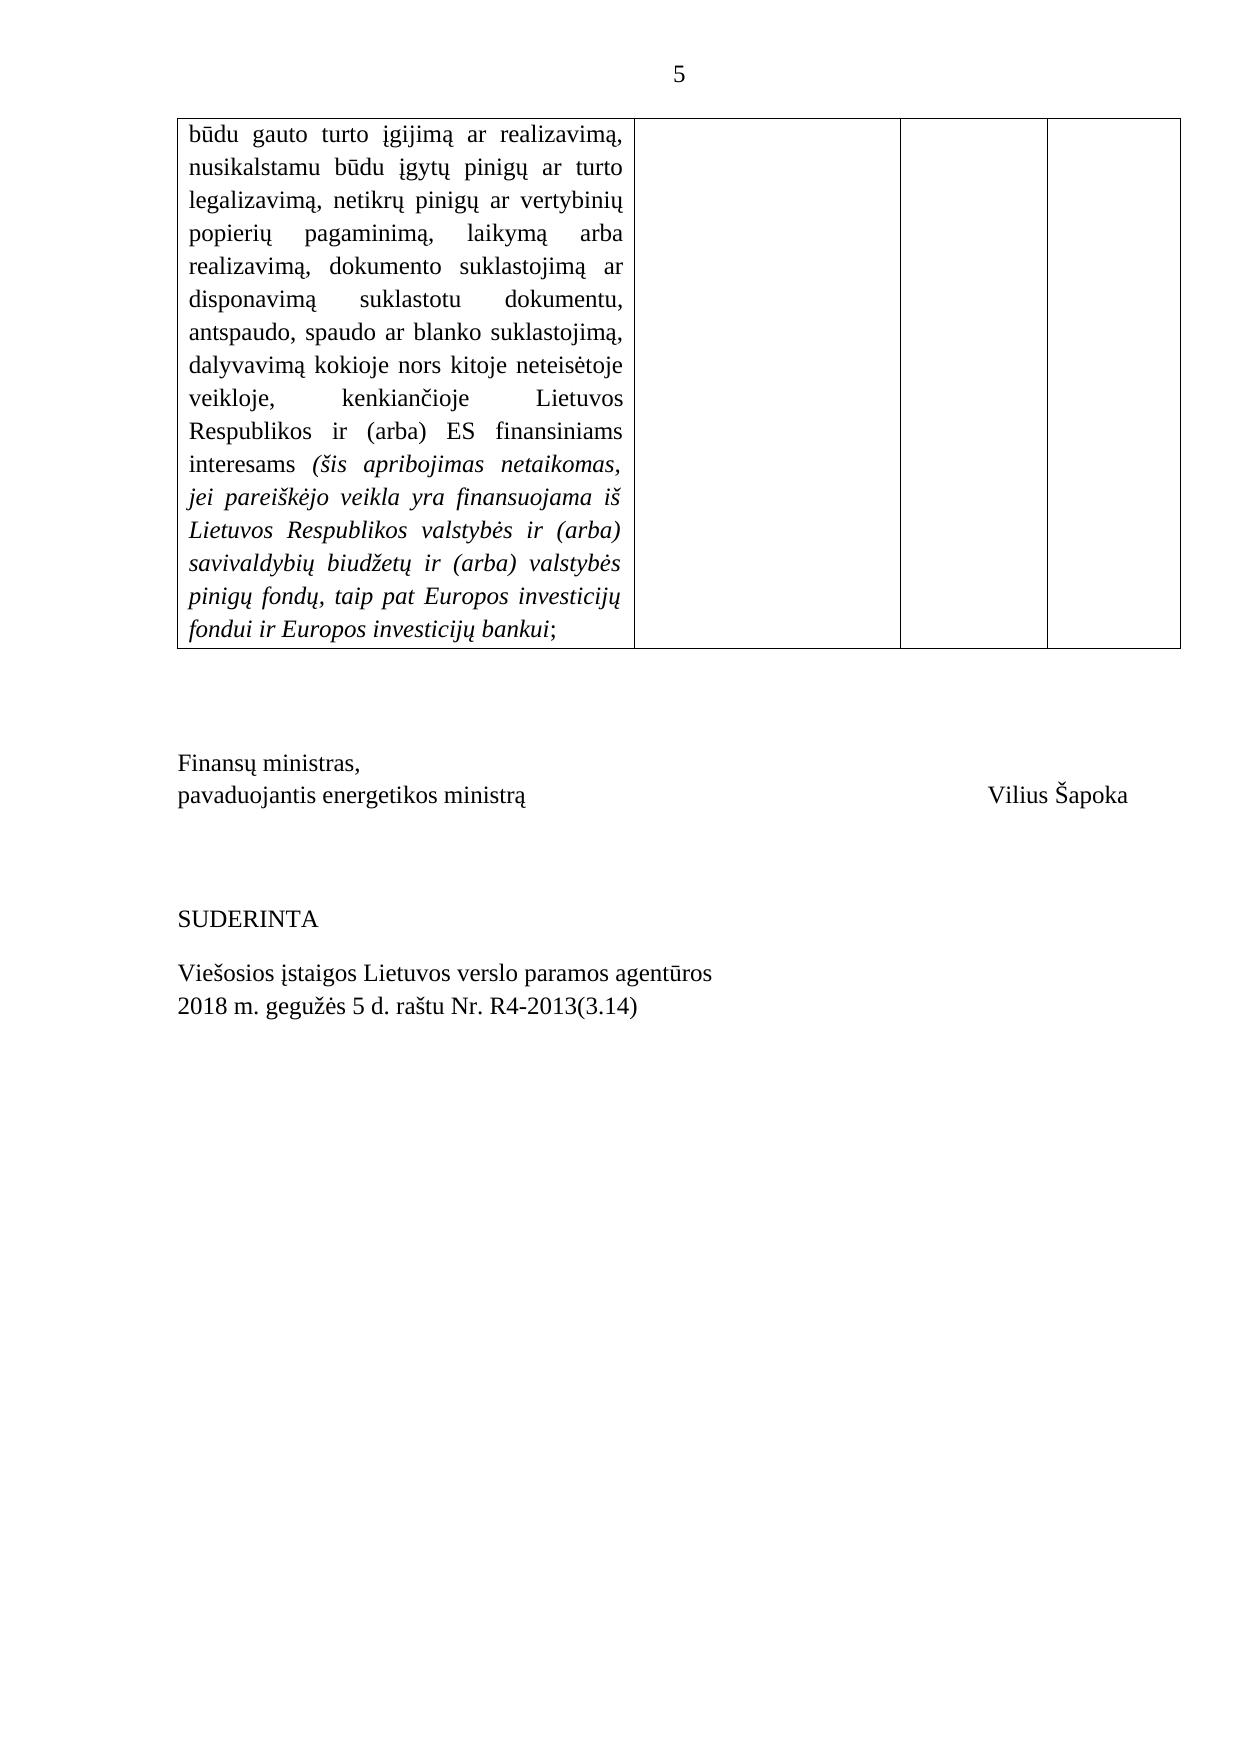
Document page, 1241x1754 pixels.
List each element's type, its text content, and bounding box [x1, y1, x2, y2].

text SUDERINTA [177, 904, 1181, 933]
text Viešosios įstaigos Lietuvos verslo paramos agentūros [177, 958, 1181, 987]
text pavaduojantis energetikos ministrą Vilius Šapoka [177, 781, 1181, 809]
table_header [1048, 119, 1180, 647]
table_header [901, 119, 1047, 647]
table_header būdu gauto turto įgijimą ar realizavimą, nusikalstamu būdu įgytų pinigų ar turto legalizavimą, netikrų pinigų ar vertybinių popierių pagaminimą, laikymą arba realizavimą, dokumento suklastojimą ar disponavimą suklastotu dokumentu, antspaudo, spaudo ar blanko suklastojimą, dalyvavimą kokioje nors kitoje neteisėtoje veikloje, kenkiančioje Lietuvos Respublikos ir (arba) ES finansiniams interesams (šis apribojimas netaikomas, jei pareiškėjo veikla yra finansuojama iš Lietuvos Respublikos valstybės ir (arba) savivaldybių biudžetų ir (arba) valstybės pinigų fondų, taip pat Europos investicijų fondui ir Europos investicijų bankui; [178, 119, 634, 647]
text 2018 m. gegužės 5 d. raštu Nr. R4-2013(3.14) [177, 991, 1181, 1020]
table_header [635, 119, 900, 647]
text Finansų ministras, [177, 748, 1181, 776]
